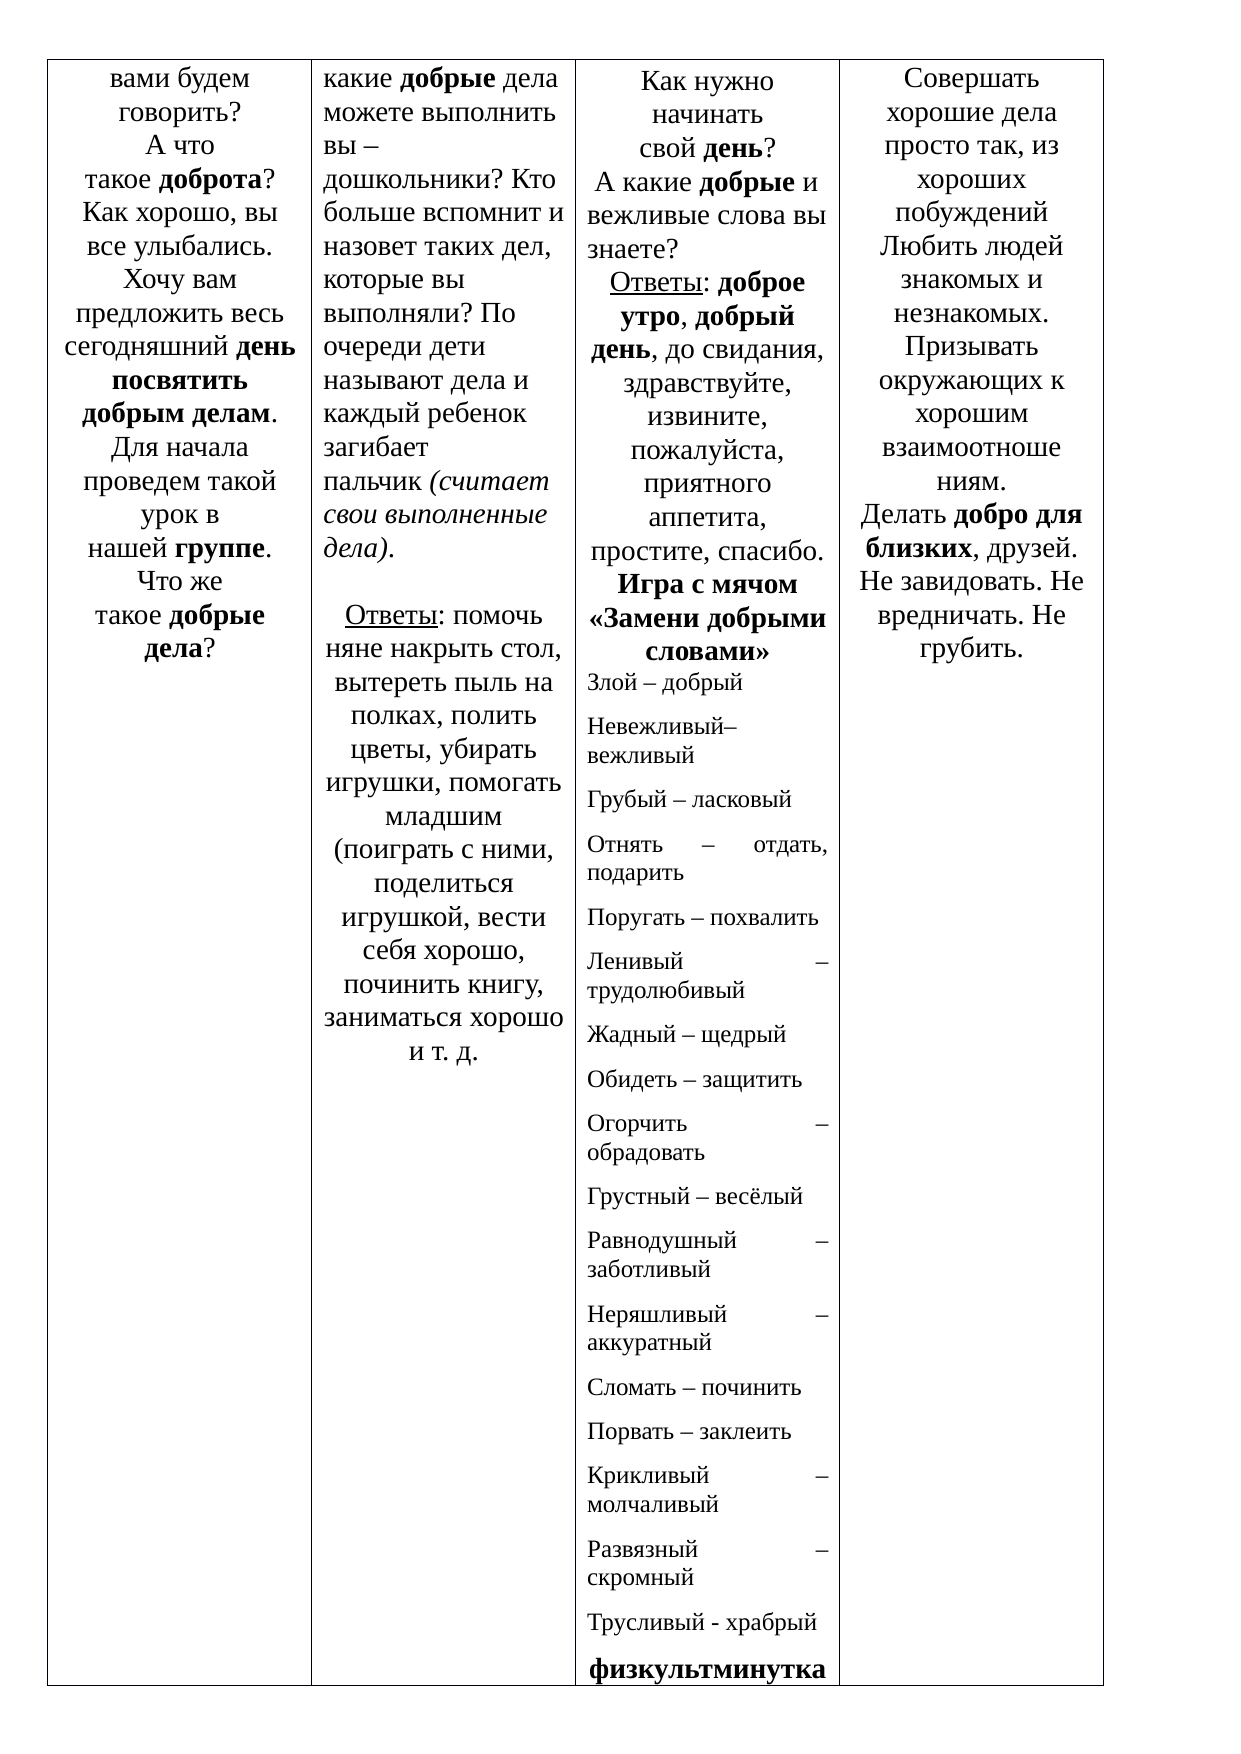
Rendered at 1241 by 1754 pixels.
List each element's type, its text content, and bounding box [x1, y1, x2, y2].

table_cell вами будем говорить? А что такое доброта? Как хорошо, вы все улыбались. Хочу вам предложить весь сегодняшний день посвятить добрым делам. Для начала проведем такой урок в нашей группе. Что же такое добрые дела? [48, 60, 311, 1685]
table_cell Вопросы к детям: Что нужно для того, чтобы люди стали добрее, чтобы доброта была повсюду? Как нужно начинать свой день? А какие добрые и вежливые слова вы знаете? Ответы: доброе утро, добрый день, до свидания, здравствуйте, извините, пожалуйста, приятного аппетита, простите, спасибо. Игра с мячом «Замени добрыми словами» Злой – добрый Невежливый– вежливый Грубый – ласковый Отнять – отдать, подарить Поругать – похвалить Ленивый – трудолюбивый Жадный – щедрый Обидеть – защитить Огорчить – обрадовать Грустный – весёлый Равнодушный – заботливый Неряшливый – аккуратный Сломать – починить Порвать – заклеить Крикливый – молчаливый Развязный – скромный Трусливый - храбрый физкультминуткаМы устали, засиделись, Нам размяться захотелось.(Одна рука – вверх, другая – вниз, рывками менять руки.)То на стенку посмотрели, То в окошко поглядели. Вправо, влево поворот, А потом наоборот. Вправо, влево поворот, А потом наоборот.(Повороты корпусом)Приседанья начинаем, Ноги до конца сгибаем. Вверх и вниз, вверх и вниз, Приседать не торопись!(Приседания) И в последний раз присели, А теперь на место сели.(Дети садятся. ) [576, 60, 839, 1685]
table_cell Совершать хорошие дела просто так, из хороших побуждений Любить людей знакомых и незнакомых. Призывать окружающих к хорошим взаимоотноше ниям. Делать добро для близких, друзей. Не завидовать. Не вредничать. Не грубить. [840, 60, 1103, 1685]
table_cell какие добрые дела можете выполнить вы – дошкольники? Кто больше вспомнит и назовет таких дел, которые вы выполняли? По очереди дети называют дела и каждый ребенок загибает пальчик (считает свои выполненные дела). Ответы: помочь няне накрыть стол, вытереть пыль на полках, полить цветы, убирать игрушки, помогать младшим (поиграть с ними, поделиться игрушкой, вести себя хорошо, починить книгу, заниматься хорошо и т. д. [312, 60, 575, 1685]
